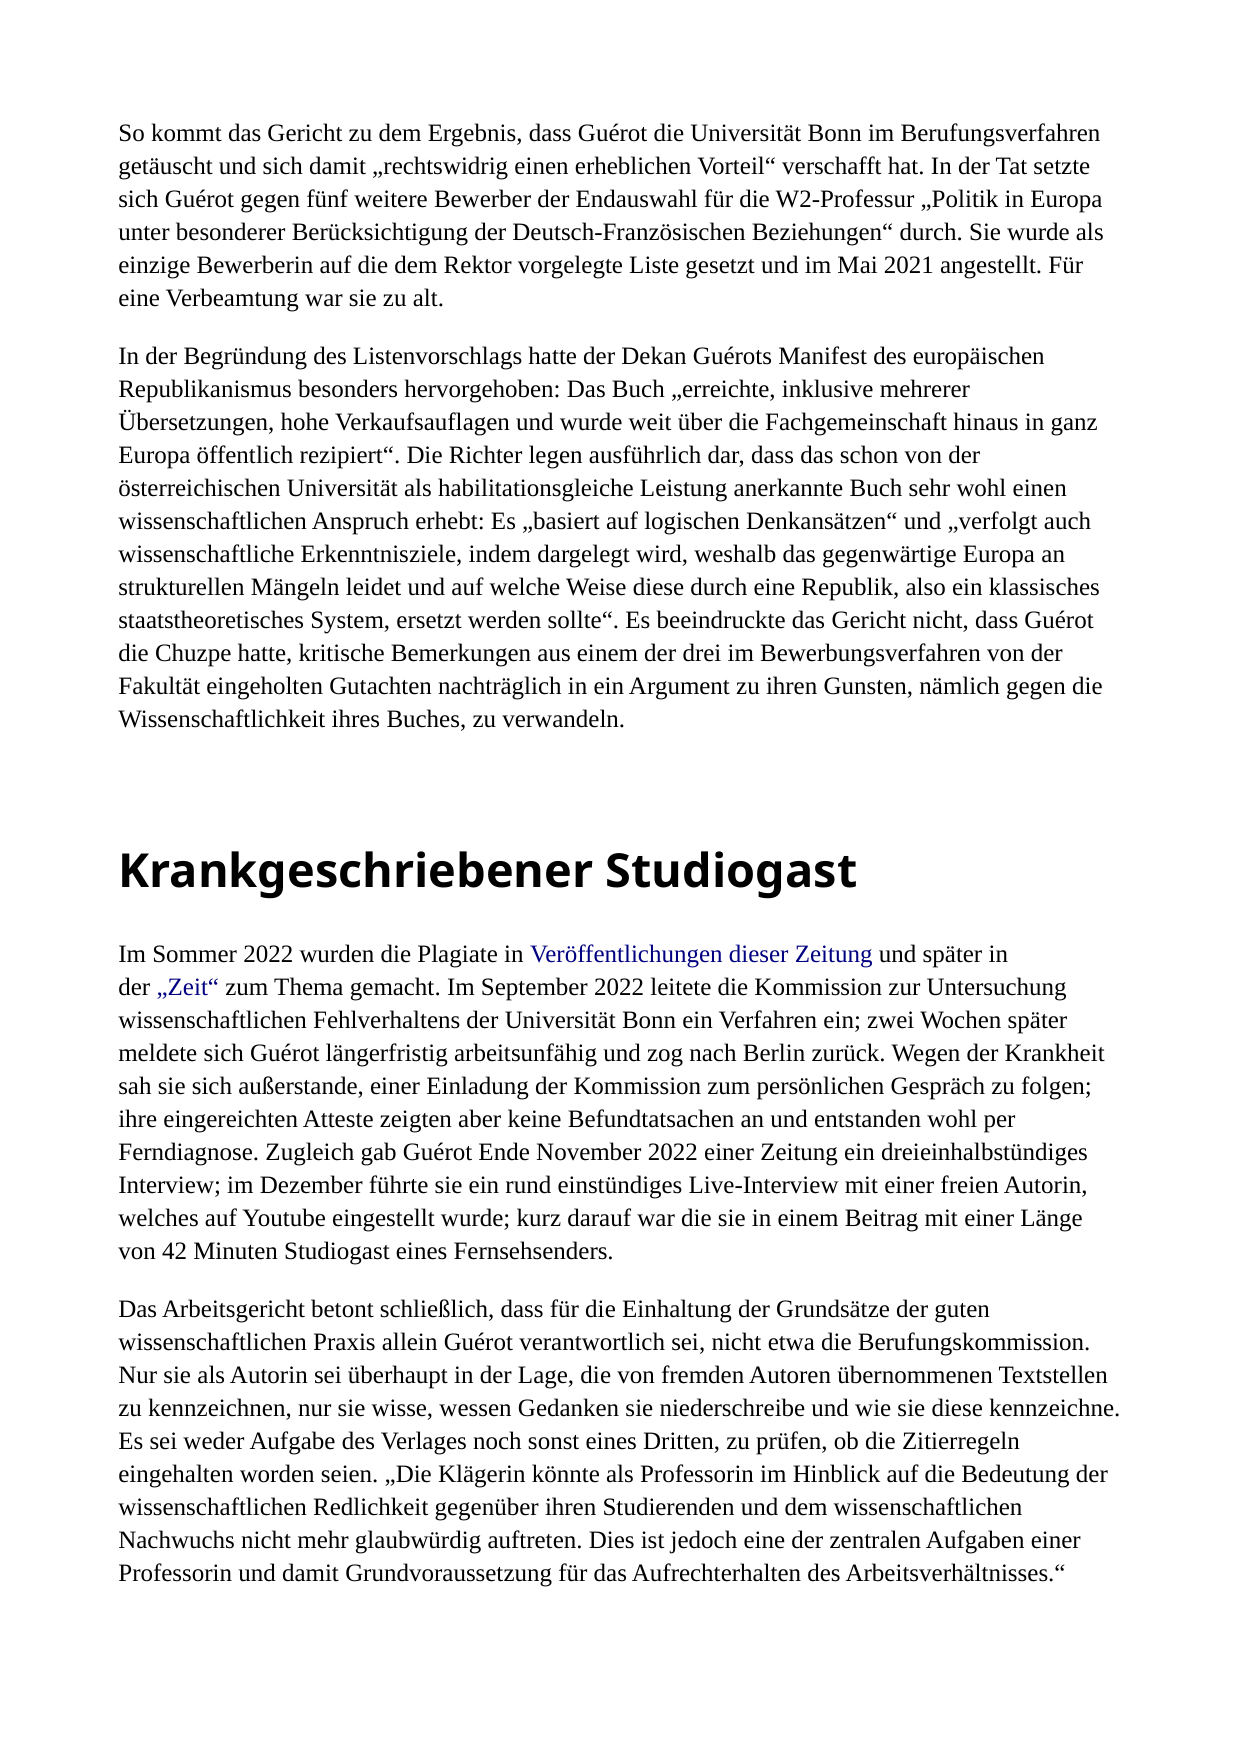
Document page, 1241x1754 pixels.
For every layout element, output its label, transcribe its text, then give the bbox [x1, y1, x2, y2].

subtitle Krankgeschriebener Studiogast [118, 837, 1122, 901]
text Im Sommer 2022 wurden die Plagiate in Veröffentlichungen dieser Zeitung und später in der „Zeit“ zum Thema gemacht. Im September 2022 leitete die Kommission zur Untersuchung wissenschaftlichen Fehlverhaltens der Universität Bonn ein Verfahren ein; zwei Wochen später meldete sich Guérot längerfristig arbeitsunfähig und zog nach Berlin zurück. Wegen der Krankheit sah sie sich außerstande, einer Einladung der Kommission zum persönlichen Gespräch zu folgen; ihre eingereichten Atteste zeigten aber keine Befundtatsachen an und entstanden wohl per Ferndiagnose. Zugleich gab Guérot Ende November 2022 einer Zeitung ein dreieinhalbstündiges Interview; im Dezember führte sie ein rund einstündiges Live-Interview mit einer freien Autorin, welches auf Youtube eingestellt wurde; kurz darauf war die sie in einem Beitrag mit einer Länge von 42 Minuten Studiogast eines Fernsehsenders. [118, 939, 1122, 1265]
text Das Arbeitsgericht betont schließlich, dass für die Einhaltung der Grundsätze der guten wissenschaftlichen Praxis allein Guérot verantwortlich sei, nicht etwa die Berufungskommission. Nur sie als Autorin sei überhaupt in der Lage, die von fremden Autoren übernommenen Textstellen zu kennzeichnen, nur sie wisse, wessen Gedanken sie niederschreibe und wie sie diese kennzeichne. Es sei weder Aufgabe des Verlages noch sonst eines Dritten, zu prüfen, ob die Zitierregeln eingehalten worden seien. „Die Klägerin könnte als Professorin im Hinblick auf die Bedeutung der wissenschaftlichen Redlichkeit gegenüber ihren Studierenden und dem wissenschaftlichen Nachwuchs nicht mehr glaubwürdig auftreten. Dies ist jedoch eine der zentralen Aufgaben einer Professorin und damit Grundvoraussetzung für das Aufrechterhalten des Arbeitsverhältnisses.“ [118, 1294, 1122, 1587]
text In der Begründung des Listenvorschlags hatte der Dekan Guérots Manifest des europäischen Republikanismus besonders hervorgehoben: Das Buch „erreichte, inklusive mehrerer Übersetzungen, hohe Verkaufsauflagen und wurde weit über die Fachgemeinschaft hinaus in ganz Europa öffentlich rezipiert“. Die Richter legen ausführlich dar, dass das schon von der österreichischen Universität als habilitationsgleiche Leistung anerkannte Buch sehr wohl einen wissenschaftlichen Anspruch erhebt: Es „basiert auf logischen Denkansätzen“ und „verfolgt auch wissenschaftliche Erkenntnisziele, indem dargelegt wird, weshalb das gegenwärtige Europa an strukturellen Mängeln leidet und auf welche Weise diese durch eine Republik, also ein klassisches staatstheoretisches System, ersetzt werden sollte“. Es beeindruckte das Gericht nicht, dass Guérot die Chuzpe hatte, kritische Bemerkungen aus einem der drei im Bewerbungsverfahren von der Fakultät eingeholten Gutachten nachträglich in ein Argument zu ihren Gunsten, nämlich gegen die Wissenschaftlichkeit ihres Buches, zu verwandeln. [118, 341, 1122, 733]
text So kommt das Gericht zu dem Ergebnis, dass Guérot die Universität Bonn im Berufungsverfahren getäuscht und sich damit „rechtswidrig einen erheblichen Vorteil“ verschafft hat. In der Tat setzte sich Guérot gegen fünf weitere Bewerber der Endauswahl für die W2-Professur „Politik in Europa unter besonderer Berücksichtigung der Deutsch-Französischen Beziehungen“ durch. Sie wurde als einzige Bewerberin auf die dem Rektor vorgelegte Liste gesetzt und im Mai 2021 angestellt. Für eine Verbeamtung war sie zu alt. [118, 118, 1122, 312]
